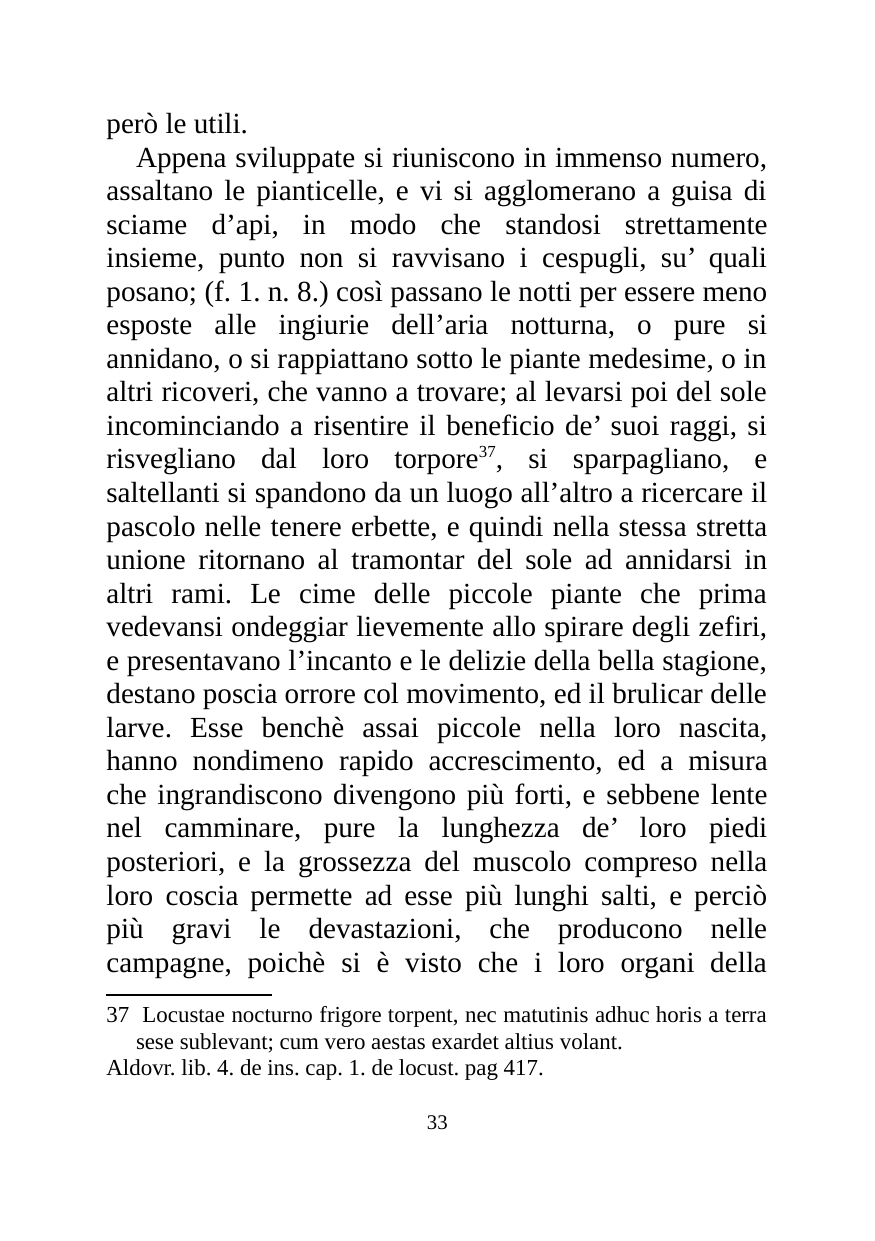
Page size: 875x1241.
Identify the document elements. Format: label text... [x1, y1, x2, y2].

text Aldovr. lib. 4. de ins. cap. 1. de locust. pag 417. [106, 1054, 768, 1080]
text Appena sviluppate si riuniscono in immenso numero, assaltano le pianticelle, e vi si agglomerano a guisa di sciame d’api, in modo che standosi strettamente insieme, punto non si ravvisano i cespugli, su’ quali posano; (f. 1. n. 8.) così passano le notti per essere meno esposte alle ingiurie dell’aria notturna, o pure si annidano, o si rappiattano sotto le piante medesime, o in altri ricoveri, che vanno a trovare; al levarsi poi del sole incominciando a risentire il beneficio de’ suoi raggi, si risvegliano dal loro torpore, si sparpagliano, e saltellanti si spandono da un luogo all’altro a ricercare il pascolo nelle tenere erbette, e quindi nella stessa stretta unione ritornano al tramontar del sole ad annidarsi in altri rami. Le cime delle piccole piante che prima vedevansi ondeggiar lievemente allo spirare degli zefiri, e presentavano l’incanto e le delizie della bella stagione, destano poscia orrore col movimento, ed il brulicar delle larve. Esse benchè assai piccole nella loro nascita, hanno nondimeno rapido accrescimento, ed a misura che ingrandiscono divengono più forti, e sebbene lente nel camminare, pure la lunghezza de’ loro piedi posteriori, e la grossezza del muscolo compreso nella loro coscia permette ad esse più lunghi salti, e perciò più gravi le devastazioni, che producono nelle campagne, poichè si è visto che i loro organi della [106, 140, 768, 978]
text però le utili. [106, 106, 768, 140]
text Locustae nocturno frigore torpent, nec matutinis adhuc horis a terra sese sublevant; cum vero aestas exardet altius volant. [106, 1001, 768, 1054]
